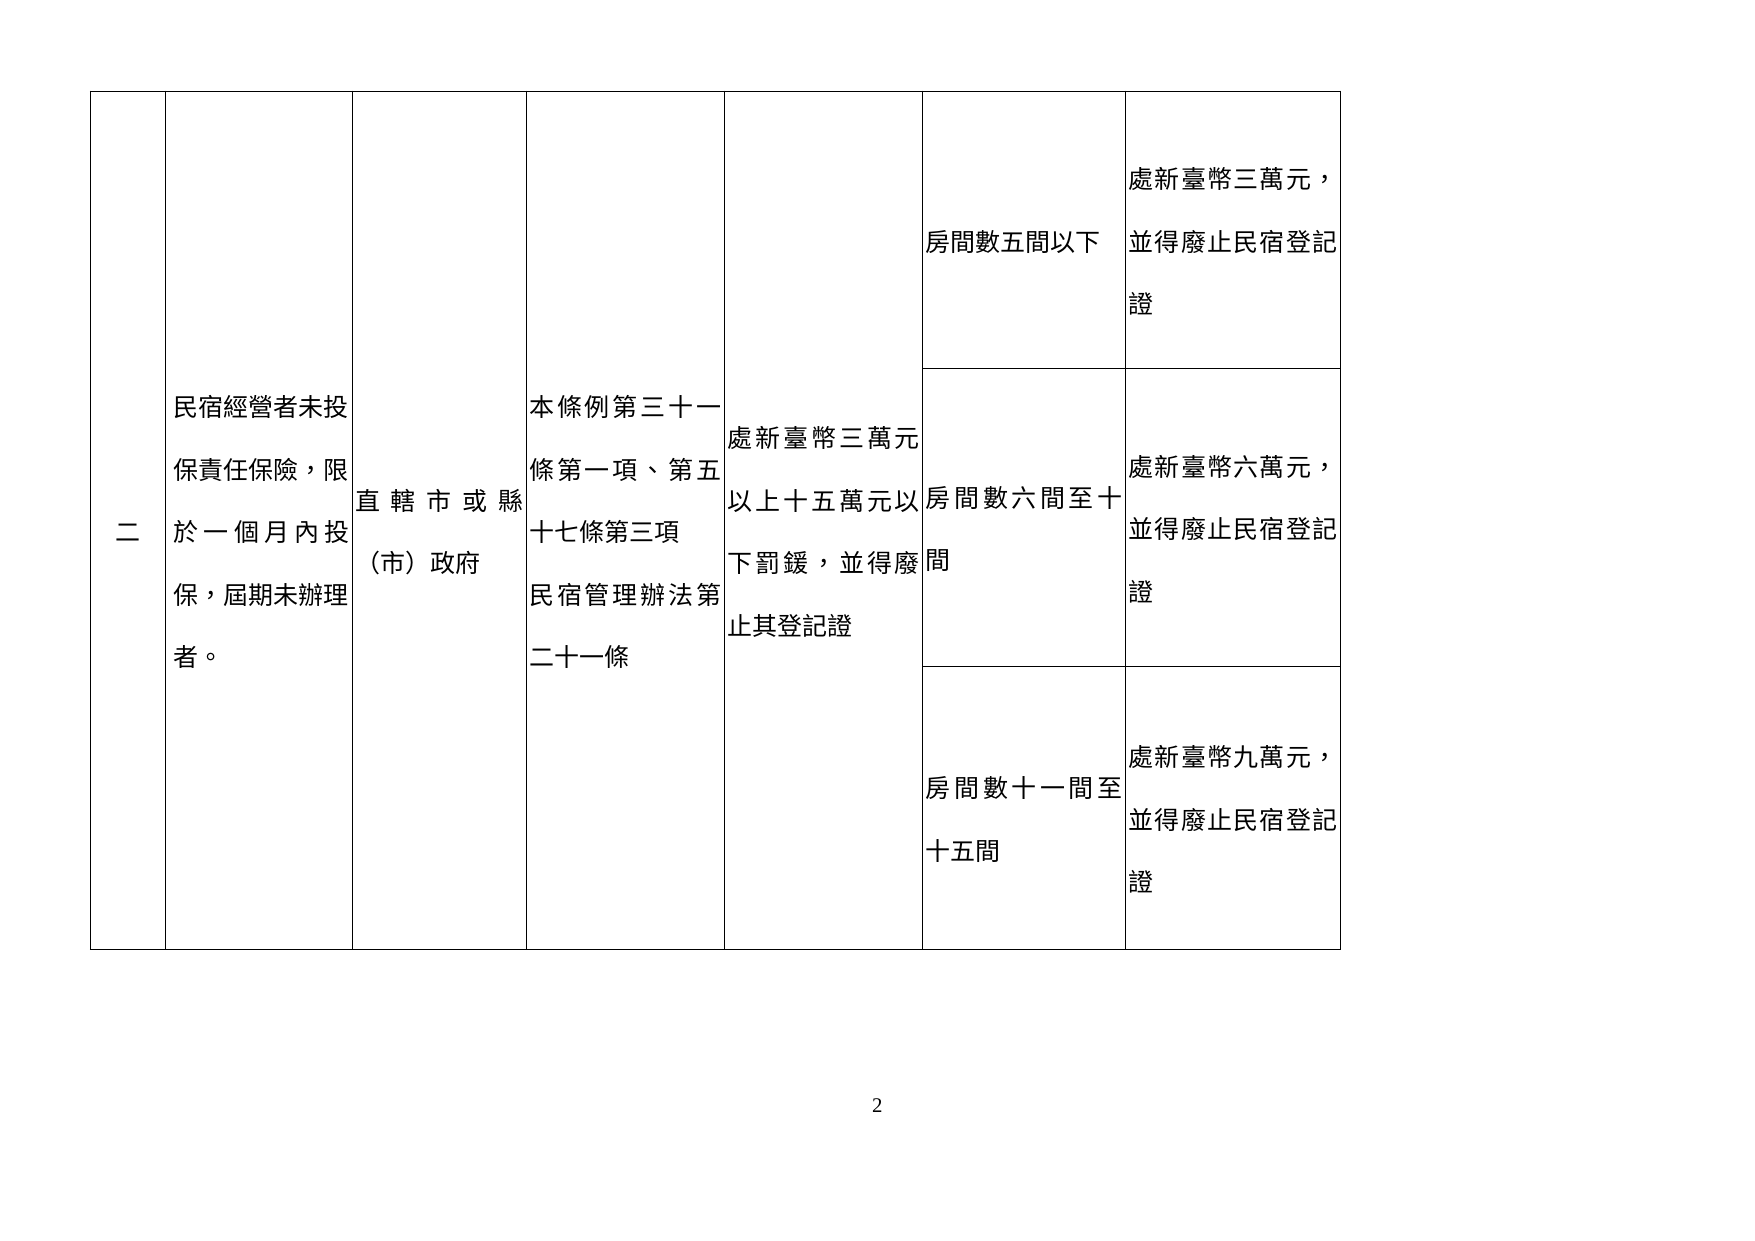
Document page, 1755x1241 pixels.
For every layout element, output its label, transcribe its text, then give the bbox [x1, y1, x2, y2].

table_cell 處新臺幣九萬元，並得廢止民宿登記證 [1126, 667, 1340, 949]
table_cell 房間數六間至十間 [923, 369, 1125, 666]
table_cell 房間數十一間至十五間 [923, 667, 1125, 949]
table_cell 直轄市或縣（市）政府 [353, 92, 526, 949]
table_cell 處新臺幣三萬元，並得廢止民宿登記證 [1126, 92, 1340, 368]
table_cell 處新臺幣六萬元，並得廢止民宿登記證 [1126, 369, 1340, 666]
table_cell 處新臺幣三萬元以上十五萬元以下罰鍰，並得廢止其登記證 [725, 92, 922, 949]
table_cell 房間數五間以下 [923, 92, 1125, 368]
table_cell 二 [91, 92, 165, 949]
table_cell 本條例第三十一條第一項、第五十七條第三項 民宿管理辦法第二十一條 [527, 92, 724, 949]
table_cell 民宿經營者未投保責任保險，限於一個月內投保，屆期未辦理者。 [166, 92, 352, 949]
